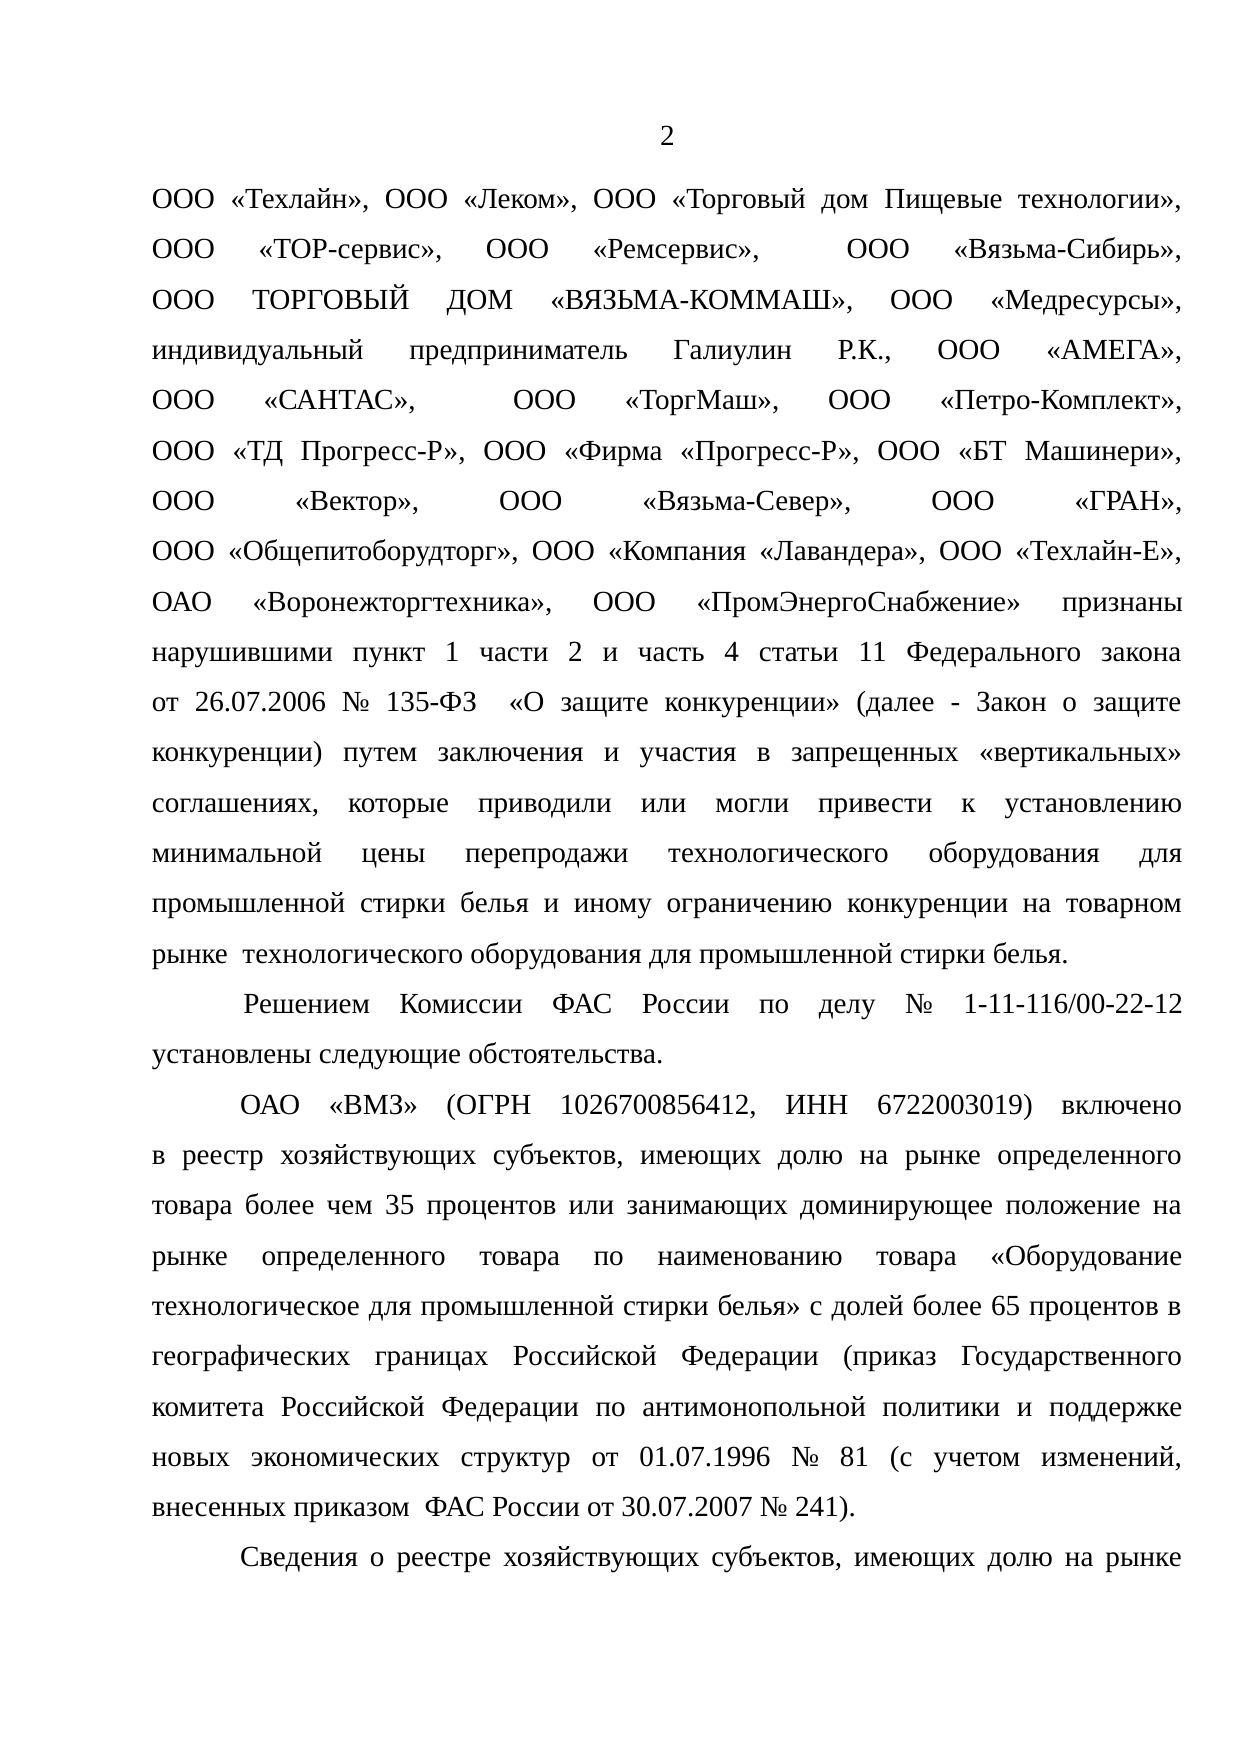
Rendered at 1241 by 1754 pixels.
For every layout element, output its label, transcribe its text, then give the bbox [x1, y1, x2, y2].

list Сведения о реестре хозяйствующих субъектов, имеющих долю на рынке [152, 1539, 1183, 1573]
text ОАО «ВМЗ» (ОГРН 1026700856412, ИНН 6722003019) включено в реестр хозяйствующих субъектов, имеющих долю на рынке определенного товара более чем 35 процентов или занимающих доминирующее положение на рынке определенного товара по наименованию товара «Оборудование технологическое для промышленной стирки белья» с долей более 65 процентов в географических границах Российской Федерации (приказ Государственного комитета Российской Федерации по антимонопольной политики и поддержке новых экономических структур от 01.07.1996 № 81 (с учетом изменений, внесенных приказом ФАС России от 30.07.2007 № 241). [152, 1087, 1183, 1523]
text ООО «Техлайн», ООО «Леком», ООО «Торговый дом Пищевые технологии», ООО «ТОР-сервис», ООО «Ремсервис», ООО «Вязьма-Сибирь», ООО ТОРГОВЫЙ ДОМ «ВЯЗЬМА-КОММАШ», ООО «Медресурсы», индивидуальный предприниматель Галиулин Р.К., ООО «АМЕГА», ООО «САНТАС», ООО «ТоргМаш», ООО «Петро-Комплект», ООО «ТД Прогресс-Р», ООО «Фирма «Прогресс-Р», ООО «БТ Машинери», ООО «Вектор», ООО «Вязьма-Север», ООО «ГРАН», ООО «Общепитоборудторг», ООО «Компания «Лавандера», ООО «Техлайн-Е», ОАО «Воронежторгтехника», ООО «ПромЭнергоСнабжение» признаны нарушившими пункт 1 части 2 и часть 4 статьи 11 Федерального закона от 26.07.2006 № 135-ФЗ «О защите конкуренции» (далее - Закон о защите конкуренции) путем заключения и участия в запрещенных «вертикальных» соглашениях, которые приводили или могли привести к установлению минимальной цены перепродажи технологического оборудования для промышленной стирки белья и иному ограничению конкуренции на товарном рынке технологического оборудования для промышленной стирки белья. [152, 181, 1183, 969]
text Решением Комиссии ФАС России по делу № 1-11-116/00-22-12 установлены следующие обстоятельства. [152, 986, 1183, 1070]
